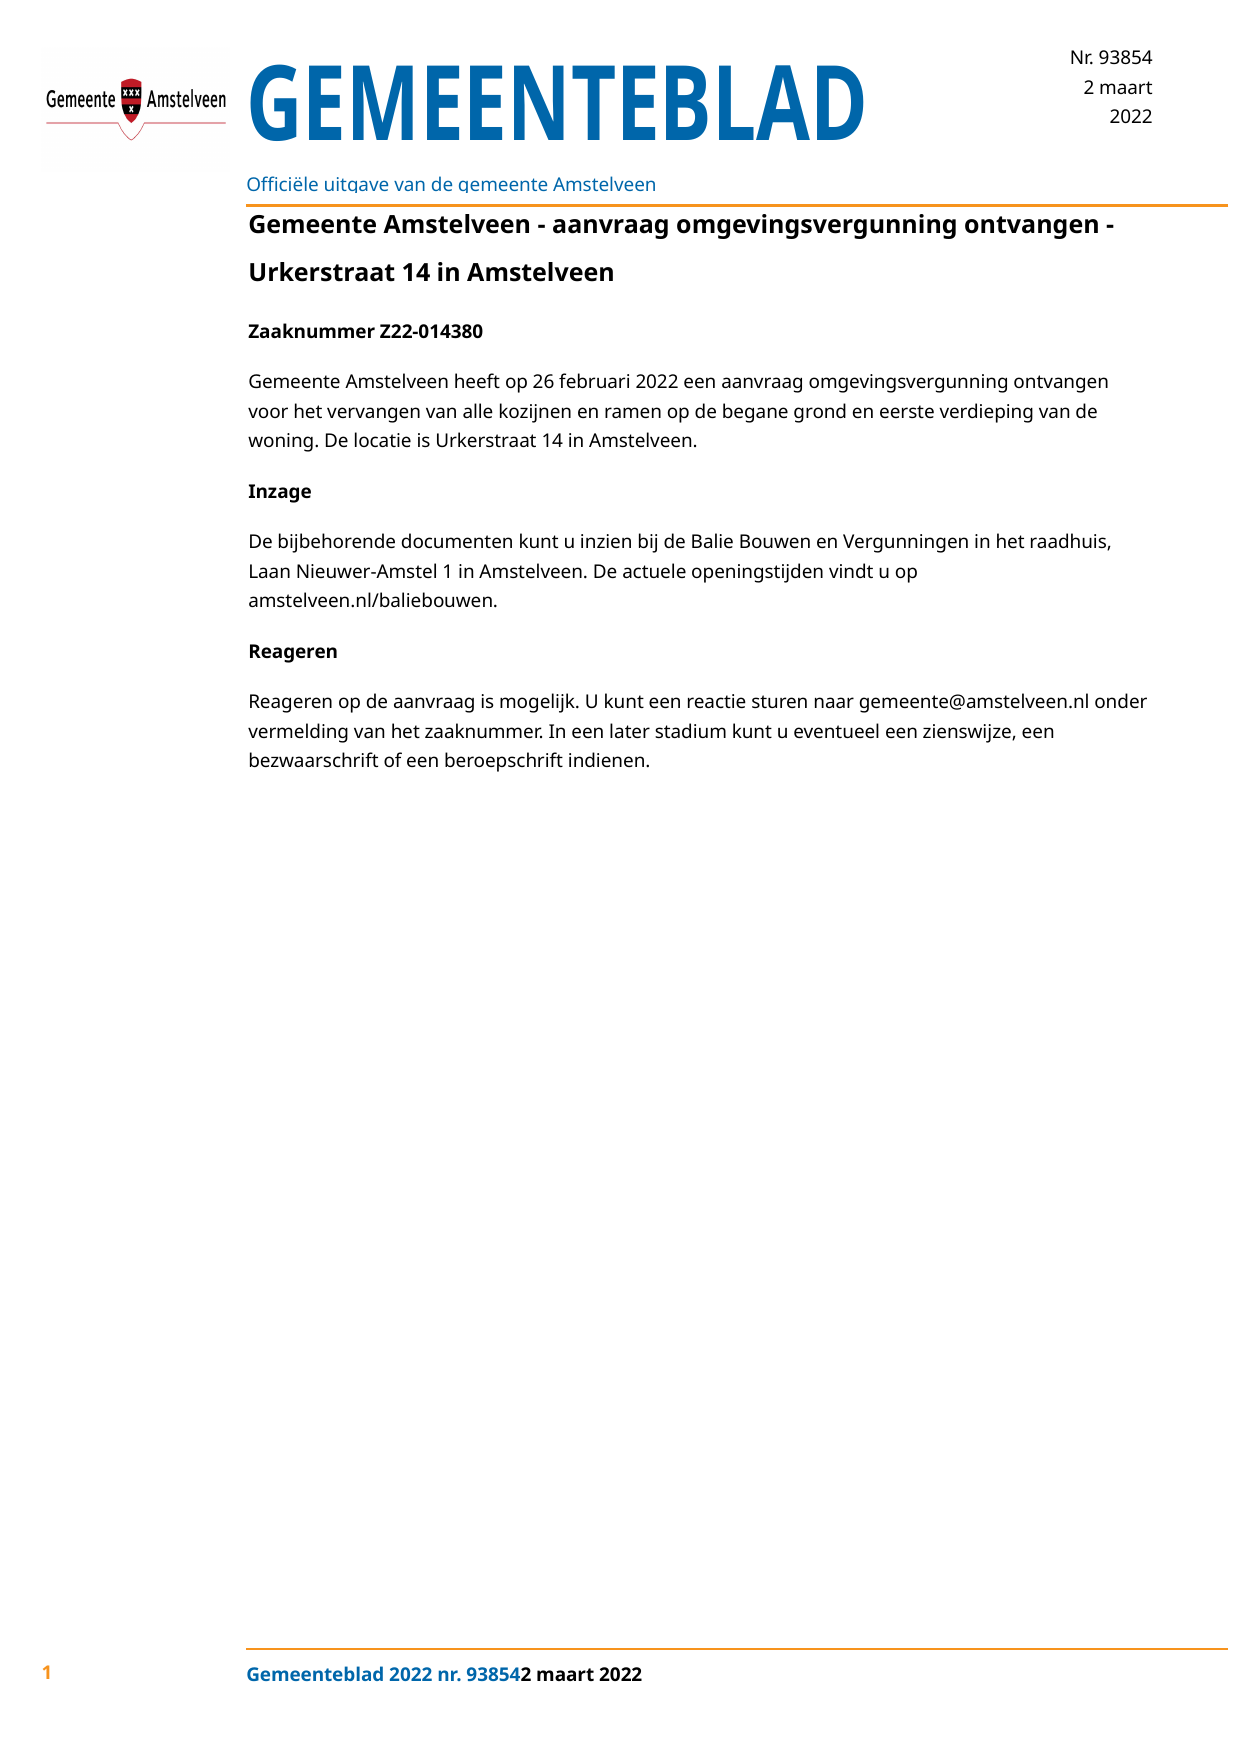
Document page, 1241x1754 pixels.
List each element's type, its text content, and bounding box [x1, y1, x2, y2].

picture [41, 47, 231, 172]
text De bijbehorende documenten kunt u inzien bij de Balie Bouwen en Vergunningen in het raadhuis, Laan Nieuwer-Amstel 1 in Amstelveen. De actuele openingstijden vindt u op amstelveen.nl/baliebouwen. [248, 528, 1152, 613]
text Reageren [248, 638, 1152, 664]
text Inzage [248, 478, 1152, 504]
text Reageren op de aanvraag is mogelijk. U kunt een reactie sturen naar gemeente@amstelveen.nl onder vermelding van het zaaknummer. In een later stadium kunt u eventueel een zienswijze, een bezwaarschrift of een beroepschrift indienen. [248, 688, 1152, 773]
text Zaaknummer Z22-014380 [248, 318, 1152, 344]
text Gemeente Amstelveen - aanvraag omgevingsvergunning ontvangen - Urkerstraat 14 in Amstelveen [248, 207, 1152, 288]
text Gemeente Amstelveen heeft op 26 februari 2022 een aanvraag omgevingsvergunning ontvangen voor het vervangen van alle kozijnen en ramen op de begane grond en eerste verdieping van de woning. De locatie is Urkerstraat 14 in Amstelveen. [248, 368, 1152, 453]
